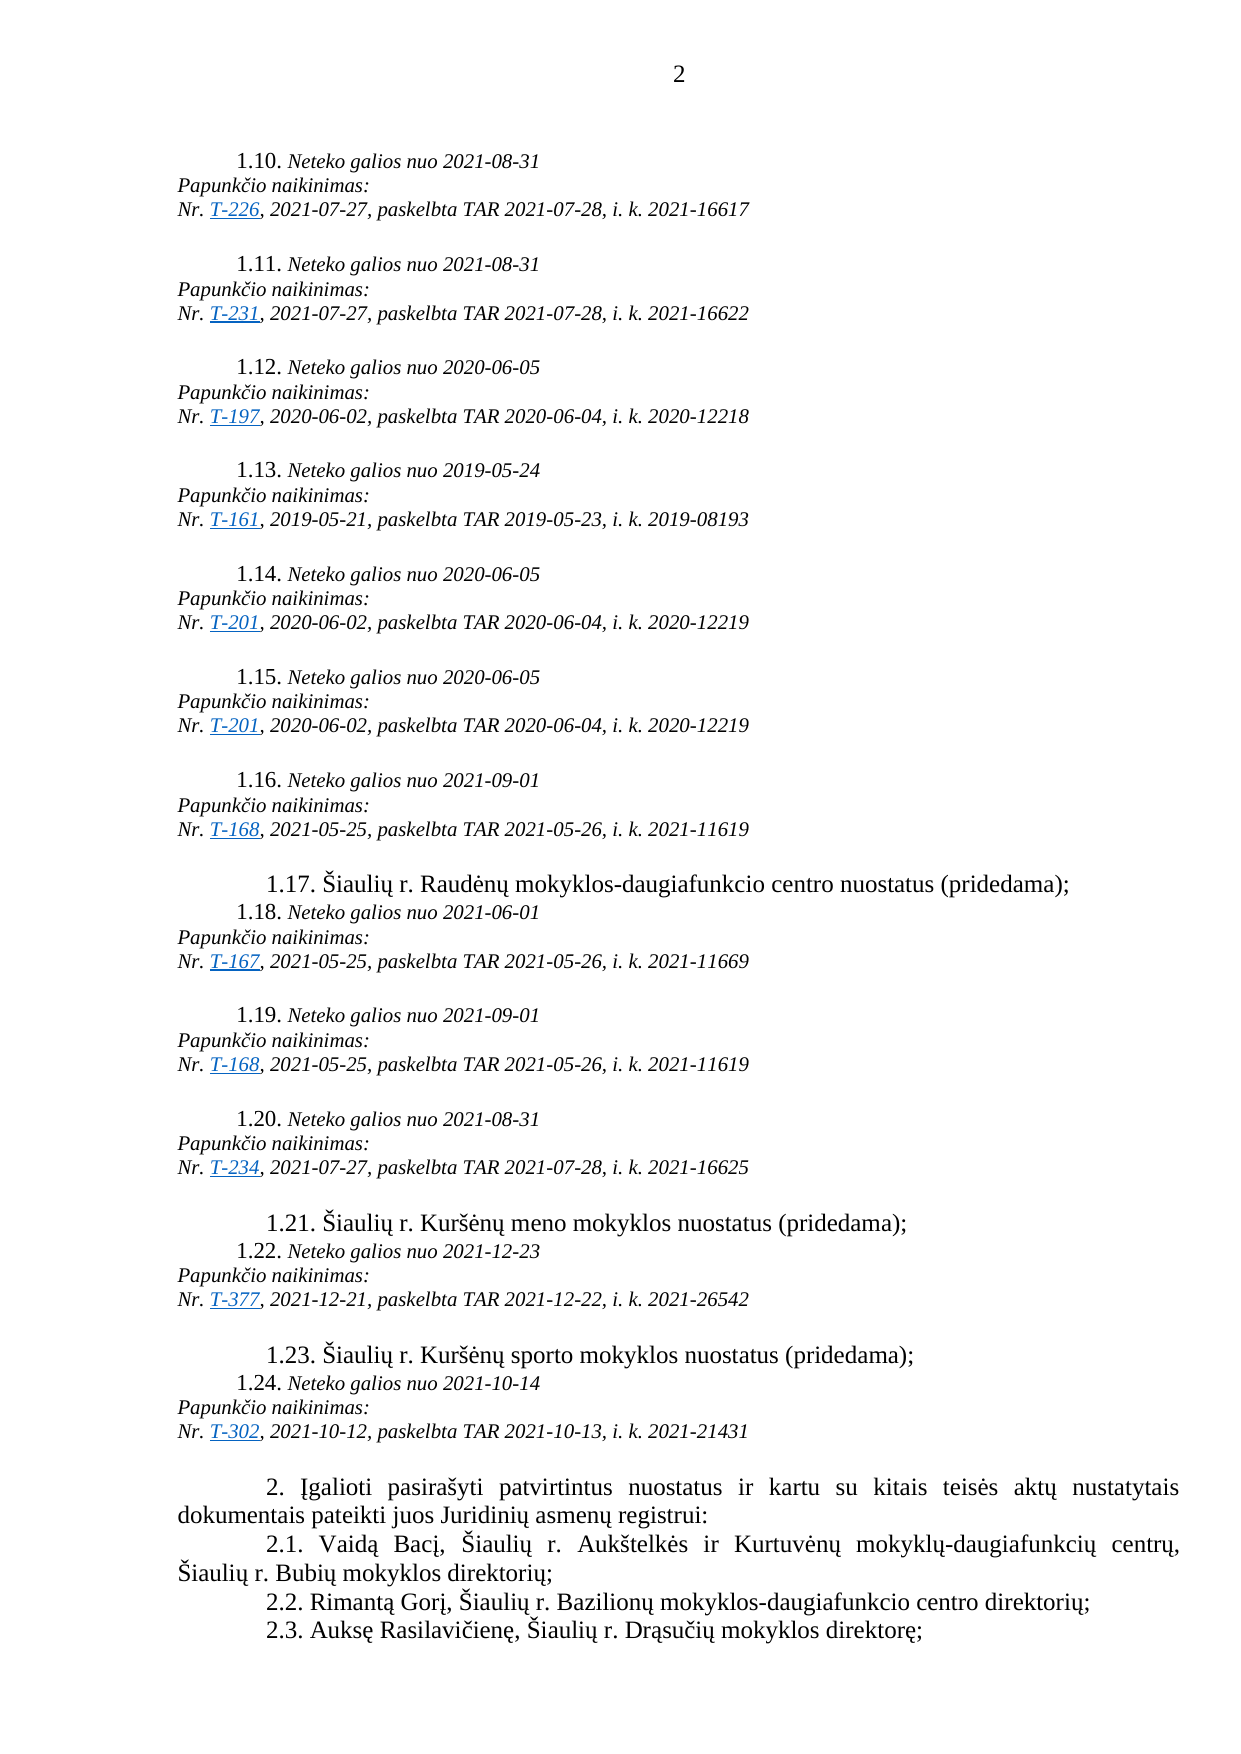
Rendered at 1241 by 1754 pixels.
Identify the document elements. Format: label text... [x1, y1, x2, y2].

text Nr. T-377, 2021-12-21, paskelbta TAR 2021-12-22, i. k. 2021-26542 [177, 1287, 1181, 1311]
text Papunkčio naikinimas: [177, 924, 1181, 949]
text 1.17. Šiaulių r. Raudėnų mokyklos-daugiafunkcio centro nuostatus (pridedama); [177, 869, 1181, 898]
text 1.22. Neteko galios nuo 2021-12-23 [177, 1237, 1181, 1263]
text Papunkčio naikinimas: [177, 1028, 1181, 1052]
text Papunkčio naikinimas: [177, 586, 1181, 610]
text 2. Įgalioti pasirašyti patvirtintus nuostatus ir kartu su kitais teisės aktų nustatytais dokumentais pateikti juos Juridinių asmenų registrui: [177, 1472, 1181, 1529]
text 1.10. Neteko galios nuo 2021-08-31 [177, 147, 1181, 173]
text 1.18. Neteko galios nuo 2021-06-01 [177, 898, 1181, 924]
text Nr. T-302, 2021-10-12, paskelbta TAR 2021-10-13, i. k. 2021-21431 [177, 1419, 1181, 1443]
text Nr. T-201, 2020-06-02, paskelbta TAR 2020-06-04, i. k. 2020-12219 [177, 610, 1181, 634]
text 2.1. Vaidą Bacį, Šiaulių r. Aukštelkės ir Kurtuvėnų mokyklų-daugiafunkcių centrų, Šiaulių r. Bubių mokyklos direktorių; [177, 1529, 1181, 1587]
text Papunkčio naikinimas: [177, 793, 1181, 817]
text Papunkčio naikinimas: [177, 483, 1181, 507]
text 1.11. Neteko galios nuo 2021-08-31 [177, 250, 1181, 276]
text Nr. T-234, 2021-07-27, paskelbta TAR 2021-07-28, i. k. 2021-16625 [177, 1155, 1181, 1179]
text 1.12. Neteko galios nuo 2020-06-05 [177, 353, 1181, 380]
text Nr. T-168, 2021-05-25, paskelbta TAR 2021-05-26, i. k. 2021-11619 [177, 1052, 1181, 1076]
text 1.19. Neteko galios nuo 2021-09-01 [177, 1001, 1181, 1028]
text 1.15. Neteko galios nuo 2020-06-05 [177, 663, 1181, 689]
text 1.24. Neteko galios nuo 2021-10-14 [177, 1369, 1181, 1395]
text Nr. T-161, 2019-05-21, paskelbta TAR 2019-05-23, i. k. 2019-08193 [177, 507, 1181, 531]
text Papunkčio naikinimas: [177, 689, 1181, 713]
text Nr. T-226, 2021-07-27, paskelbta TAR 2021-07-28, i. k. 2021-16617 [177, 197, 1181, 221]
text 1.13. Neteko galios nuo 2019-05-24 [177, 457, 1181, 483]
text Nr. T-231, 2021-07-27, paskelbta TAR 2021-07-28, i. k. 2021-16622 [177, 301, 1181, 324]
text 1.16. Neteko galios nuo 2021-09-01 [177, 766, 1181, 793]
text Nr. T-168, 2021-05-25, paskelbta TAR 2021-05-26, i. k. 2021-11619 [177, 817, 1181, 841]
text 1.20. Neteko galios nuo 2021-08-31 [177, 1105, 1181, 1131]
text Papunkčio naikinimas: [177, 380, 1181, 404]
text 2.3. Auksę Rasilavičienę, Šiaulių r. Drąsučių mokyklos direktorę; [177, 1616, 1181, 1644]
text Nr. T-197, 2020-06-02, paskelbta TAR 2020-06-04, i. k. 2020-12218 [177, 404, 1181, 428]
text Papunkčio naikinimas: [177, 276, 1181, 301]
text Papunkčio naikinimas: [177, 173, 1181, 197]
text Papunkčio naikinimas: [177, 1263, 1181, 1287]
text Papunkčio naikinimas: [177, 1131, 1181, 1155]
text Nr. T-201, 2020-06-02, paskelbta TAR 2020-06-04, i. k. 2020-12219 [177, 713, 1181, 737]
text Nr. T-167, 2021-05-25, paskelbta TAR 2021-05-26, i. k. 2021-11669 [177, 949, 1181, 973]
text 2.2. Rimantą Gorį, Šiaulių r. Bazilionų mokyklos-daugiafunkcio centro direktorių; [177, 1587, 1181, 1616]
text 1.23. Šiaulių r. Kuršėnų sporto mokyklos nuostatus (pridedama); [177, 1340, 1181, 1369]
text 1.14. Neteko galios nuo 2020-06-05 [177, 560, 1181, 586]
text Papunkčio naikinimas: [177, 1395, 1181, 1419]
text 1.21. Šiaulių r. Kuršėnų meno mokyklos nuostatus (pridedama); [177, 1208, 1181, 1237]
